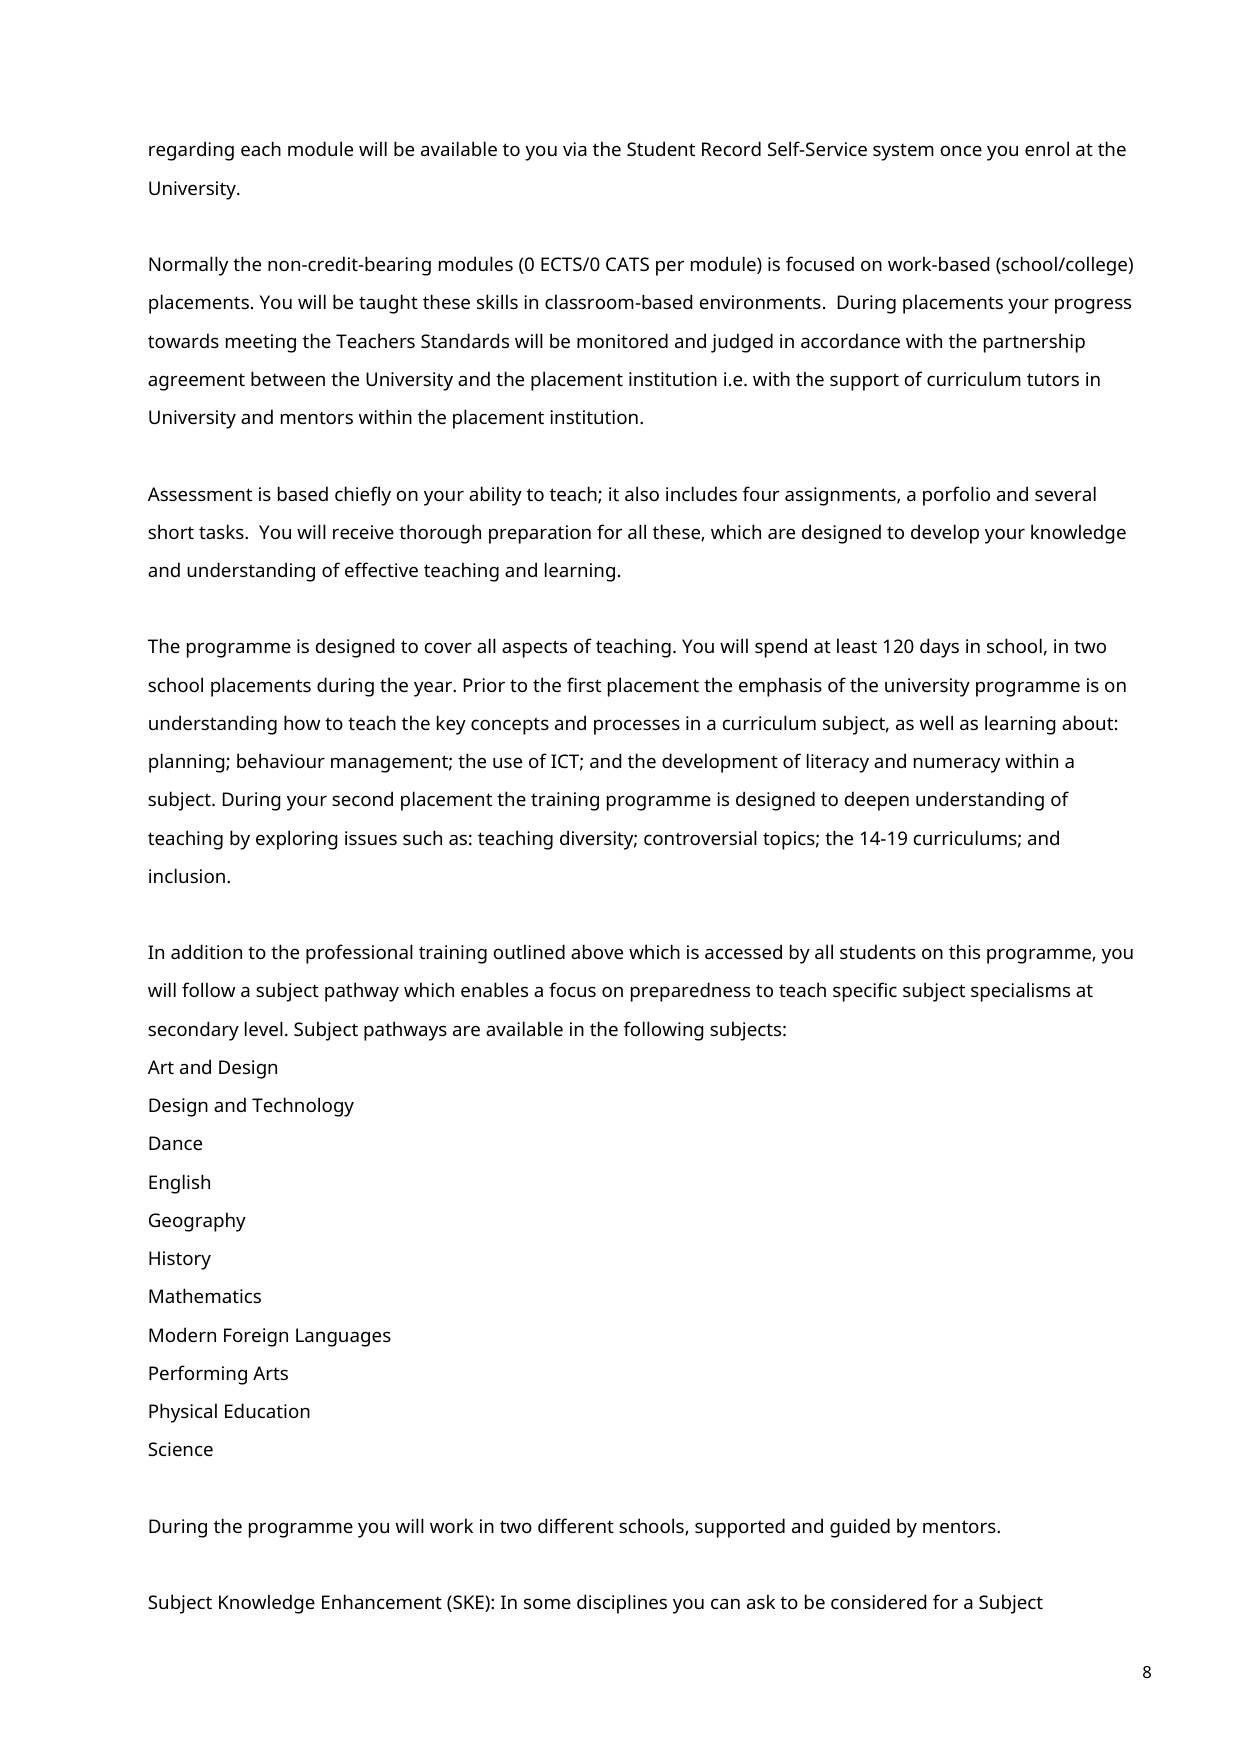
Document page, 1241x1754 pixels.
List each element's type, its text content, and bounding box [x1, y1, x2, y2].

table_cell regarding each module will be available to you via the Student Record Self-Service system once you enrol at the University. Normally the non-credit-bearing modules (0 ECTS/0 CATS per module) is focused on work-based (school/college) placements. You will be taught these skills in classroom-based environments. During placements your progress towards meeting the Teachers Standards will be monitored and judged in accordance with the partnership agreement between the University and the placement institution i.e. with the support of curriculum tutors in University and mentors within the placement institution. Assessment is based chiefly on your ability to teach; it also includes four assignments, a porfolio and several short tasks. You will receive thorough preparation for all these, which are designed to develop your knowledge and understanding of effective teaching and learning. The programme is designed to cover all aspects of teaching. You will spend at least 120 days in school, in two school placements during the year. Prior to the first placement the emphasis of the university programme is on understanding how to teach the key concepts and processes in a curriculum subject, as well as learning about: planning; behaviour management; the use of ICT; and the development of literacy and numeracy within a subject. During your second placement the training programme is designed to deepen understanding of teaching by exploring issues such as: teaching diversity; controversial topics; the 14-19 curriculums; and inclusion. In addition to the professional training outlined above which is accessed by all students on this programme, you will follow a subject pathway which enables a focus on preparedness to teach specific subject specialisms at secondary level. Subject pathways are available in the following subjects: Art and Design Design and Technology Dance English Geography History Mathematics Modern Foreign Languages Performing Arts Physical Education Science During the programme you will work in two different schools, supported and guided by mentors. Subject Knowledge Enhancement (SKE): In some disciplines you can ask to be considered for a Subject [136, 137, 1152, 1615]
